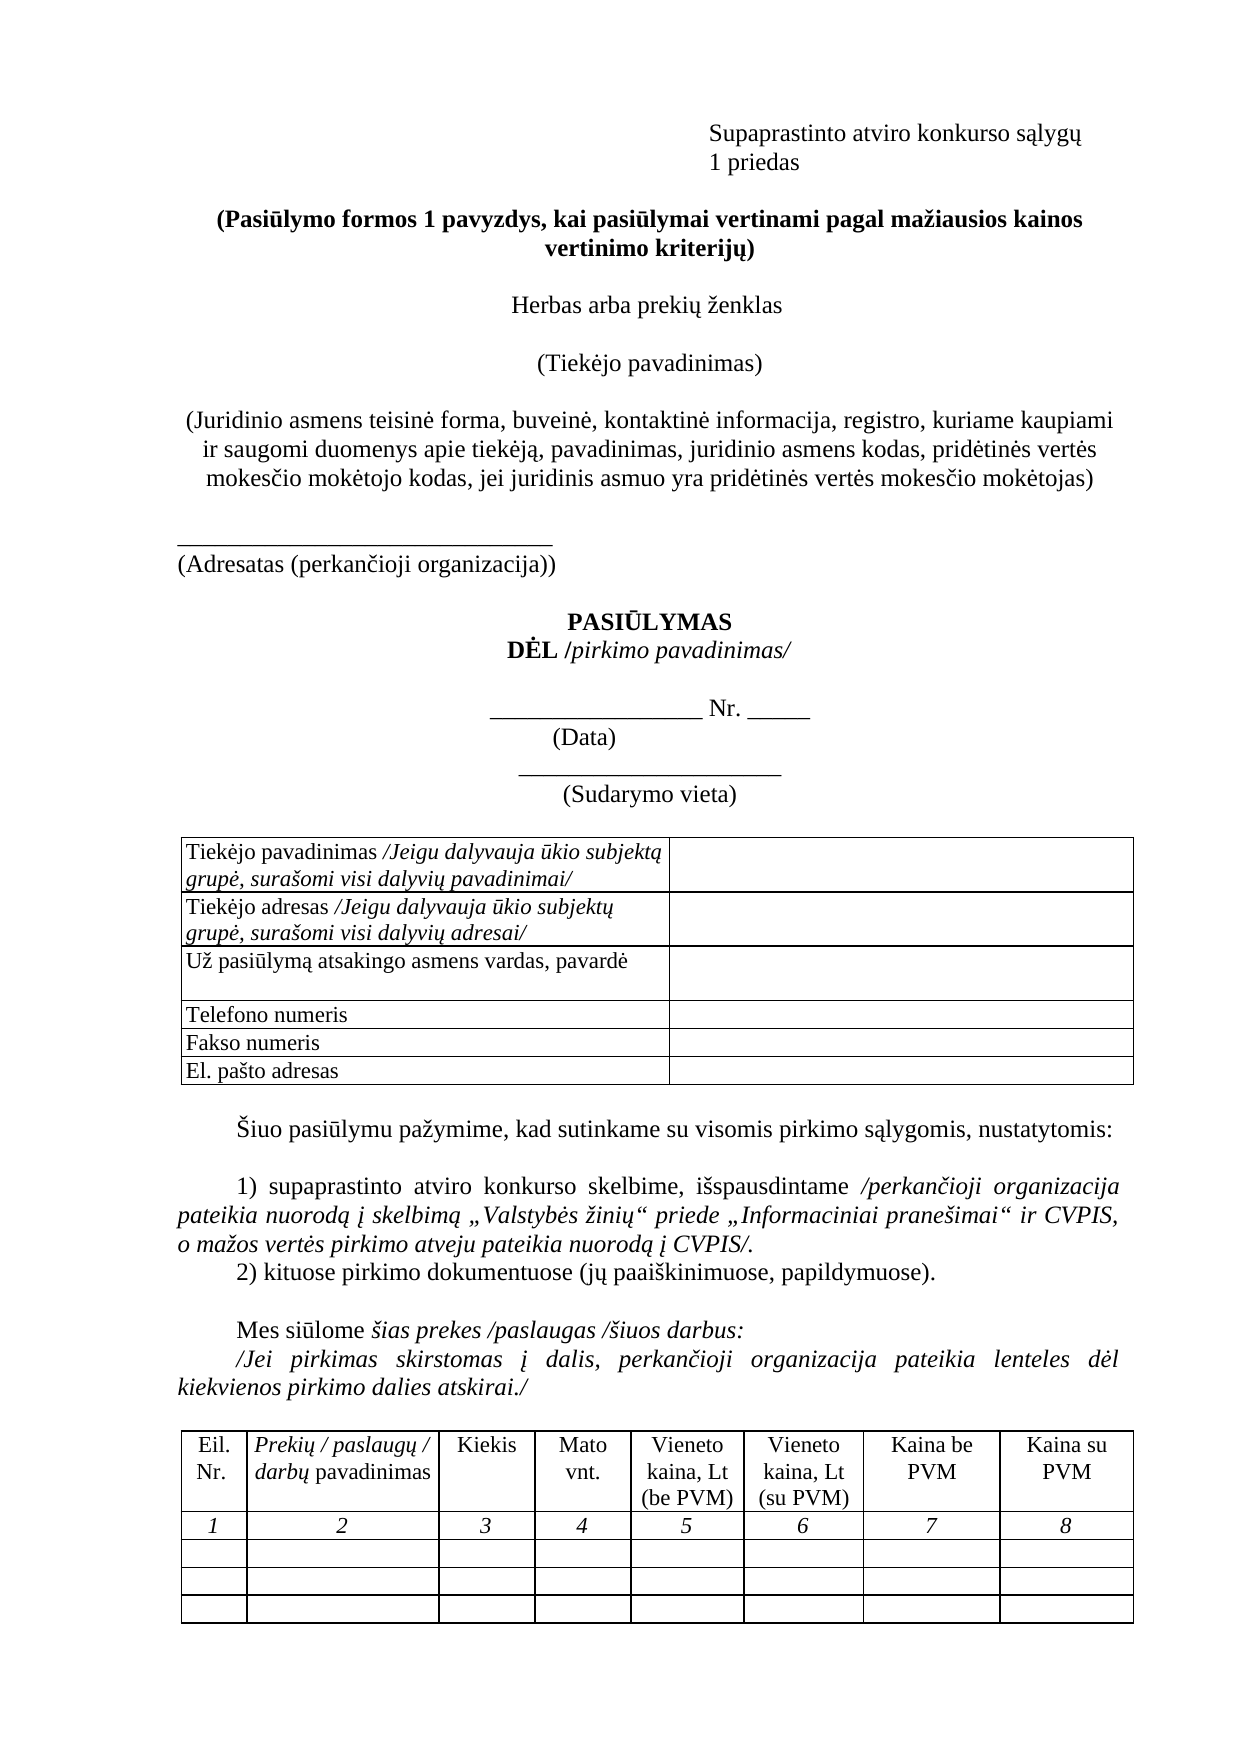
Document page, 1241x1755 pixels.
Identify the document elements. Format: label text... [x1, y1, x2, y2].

table_cell [745, 1596, 863, 1622]
table_cell [182, 1568, 246, 1594]
table_cell [864, 1596, 999, 1622]
table_cell 1 [182, 1512, 246, 1538]
table_cell [864, 1568, 999, 1594]
text (Data) [552, 722, 1122, 751]
table_cell [632, 1596, 743, 1622]
table_cell [670, 1057, 1133, 1083]
table_cell Fakso numeris [182, 1029, 669, 1056]
table_cell [248, 1596, 438, 1622]
table_cell [248, 1540, 438, 1566]
table_header Tiekėjo pavadinimas /Jeigu dalyvauja ūkio subjektą grupė, surašomi visi dalyvių pavadinimai/ [182, 838, 669, 891]
table_cell El. pašto adresas [182, 1057, 669, 1083]
text 1 priedas [177, 147, 1122, 176]
table_cell [632, 1568, 743, 1594]
text (Juridinio asmens teisinė forma, buveinė, kontaktinė informacija, registro, kuriame kaupiami ir saugomi duomenys apie tiekėją, pavadinimas, juridinio asmens kodas, pridėtinės vertės mokesčio mokėtojo kodas, jei juridinis asmuo yra pridėtinės vertės mokesčio mokėtojas) [177, 406, 1122, 492]
text (Sudarymo vieta) [177, 779, 1122, 808]
table_cell [536, 1568, 630, 1594]
table_cell [670, 893, 1133, 945]
table_cell [182, 1596, 246, 1622]
text ______________________________ [177, 521, 1122, 549]
table_cell [670, 1029, 1133, 1056]
table_cell Telefono numeris [182, 1001, 669, 1028]
table_header [670, 838, 1133, 891]
text DĖL /pirkimo pavadinimas/ [177, 636, 1122, 664]
text Herbas arba prekių ženklas [177, 291, 1122, 319]
table_header Vieneto kaina, Lt (su PVM) [745, 1432, 863, 1511]
table_cell [536, 1596, 630, 1622]
text Mes siūlome šias prekes /paslaugas /šiuos darbus: [177, 1315, 1122, 1344]
table_cell 8 [1001, 1512, 1133, 1538]
text 1) supaprastinto atviro konkurso skelbime, išspausdintame /perkančioji organizacija pateikia nuorodą į skelbimą „Valstybės žinių“ priede „Informaciniai pranešimai“ ir CVPIS, o mažos vertės pirkimo atveju pateikia nuorodą į CVPIS/. [177, 1171, 1122, 1257]
text (Adresatas (perkančioji organizacija)) [177, 549, 1122, 578]
table_cell Už pasiūlymą atsakingo asmens vardas, pavardė [182, 947, 669, 1000]
text PASIŪLYMAS [177, 607, 1122, 636]
table_cell Tiekėjo adresas /Jeigu dalyvauja ūkio subjektų grupė, surašomi visi dalyvių adresai/ [182, 893, 669, 945]
table_cell 4 [536, 1512, 630, 1538]
table_header Kaina be PVM [864, 1432, 999, 1511]
table_cell [670, 947, 1133, 1000]
table_header Mato vnt. [536, 1432, 630, 1511]
text /Jei pirkimas skirstomas į dalis, perkančioji organizacija pateikia lenteles dėl kiekvienos pirkimo dalies atskirai./ [177, 1344, 1122, 1401]
table_cell [632, 1540, 743, 1566]
table_cell [745, 1568, 863, 1594]
table_cell [536, 1540, 630, 1566]
table_header Kaina su PVM [1001, 1432, 1133, 1511]
table_cell 3 [440, 1512, 534, 1538]
text Šiuo pasiūlymu pažymime, kad sutinkame su visomis pirkimo sąlygomis, nustatytomis: [177, 1114, 1122, 1142]
table_cell 7 [864, 1512, 999, 1538]
text _________________ Nr. _____ [177, 693, 1122, 722]
table_cell 6 [745, 1512, 863, 1538]
table_cell [1001, 1596, 1133, 1622]
table_cell [440, 1596, 534, 1622]
table_cell [440, 1540, 534, 1566]
table_header Prekių / paslaugų / darbų pavadinimas [248, 1432, 438, 1511]
table_cell [182, 1540, 246, 1566]
table_cell 2 [248, 1512, 438, 1538]
text 2) kituose pirkimo dokumentuose (jų paaiškinimuose, papildymuose). [177, 1257, 1122, 1286]
table_cell [745, 1540, 863, 1566]
table_cell [864, 1540, 999, 1566]
table_cell [1001, 1540, 1133, 1566]
text _____________________ [177, 751, 1122, 779]
table_header Vieneto kaina, Lt (be PVM) [632, 1432, 743, 1511]
table_header Kiekis [440, 1432, 534, 1511]
text (Pasiūlymo formos 1 pavyzdys, kai pasiūlymai vertinami pagal mažiausios kainos vertinimo kriterijų) [177, 204, 1122, 262]
table_cell [440, 1568, 534, 1594]
table_cell [670, 1001, 1133, 1028]
table_header Eil. Nr. [182, 1432, 246, 1511]
text (Tiekėjo pavadinimas) [177, 348, 1122, 377]
table_cell [248, 1568, 438, 1594]
table_cell 5 [632, 1512, 743, 1538]
text Supaprastinto atviro konkurso sąlygų [709, 118, 1122, 147]
table_cell [1001, 1568, 1133, 1594]
